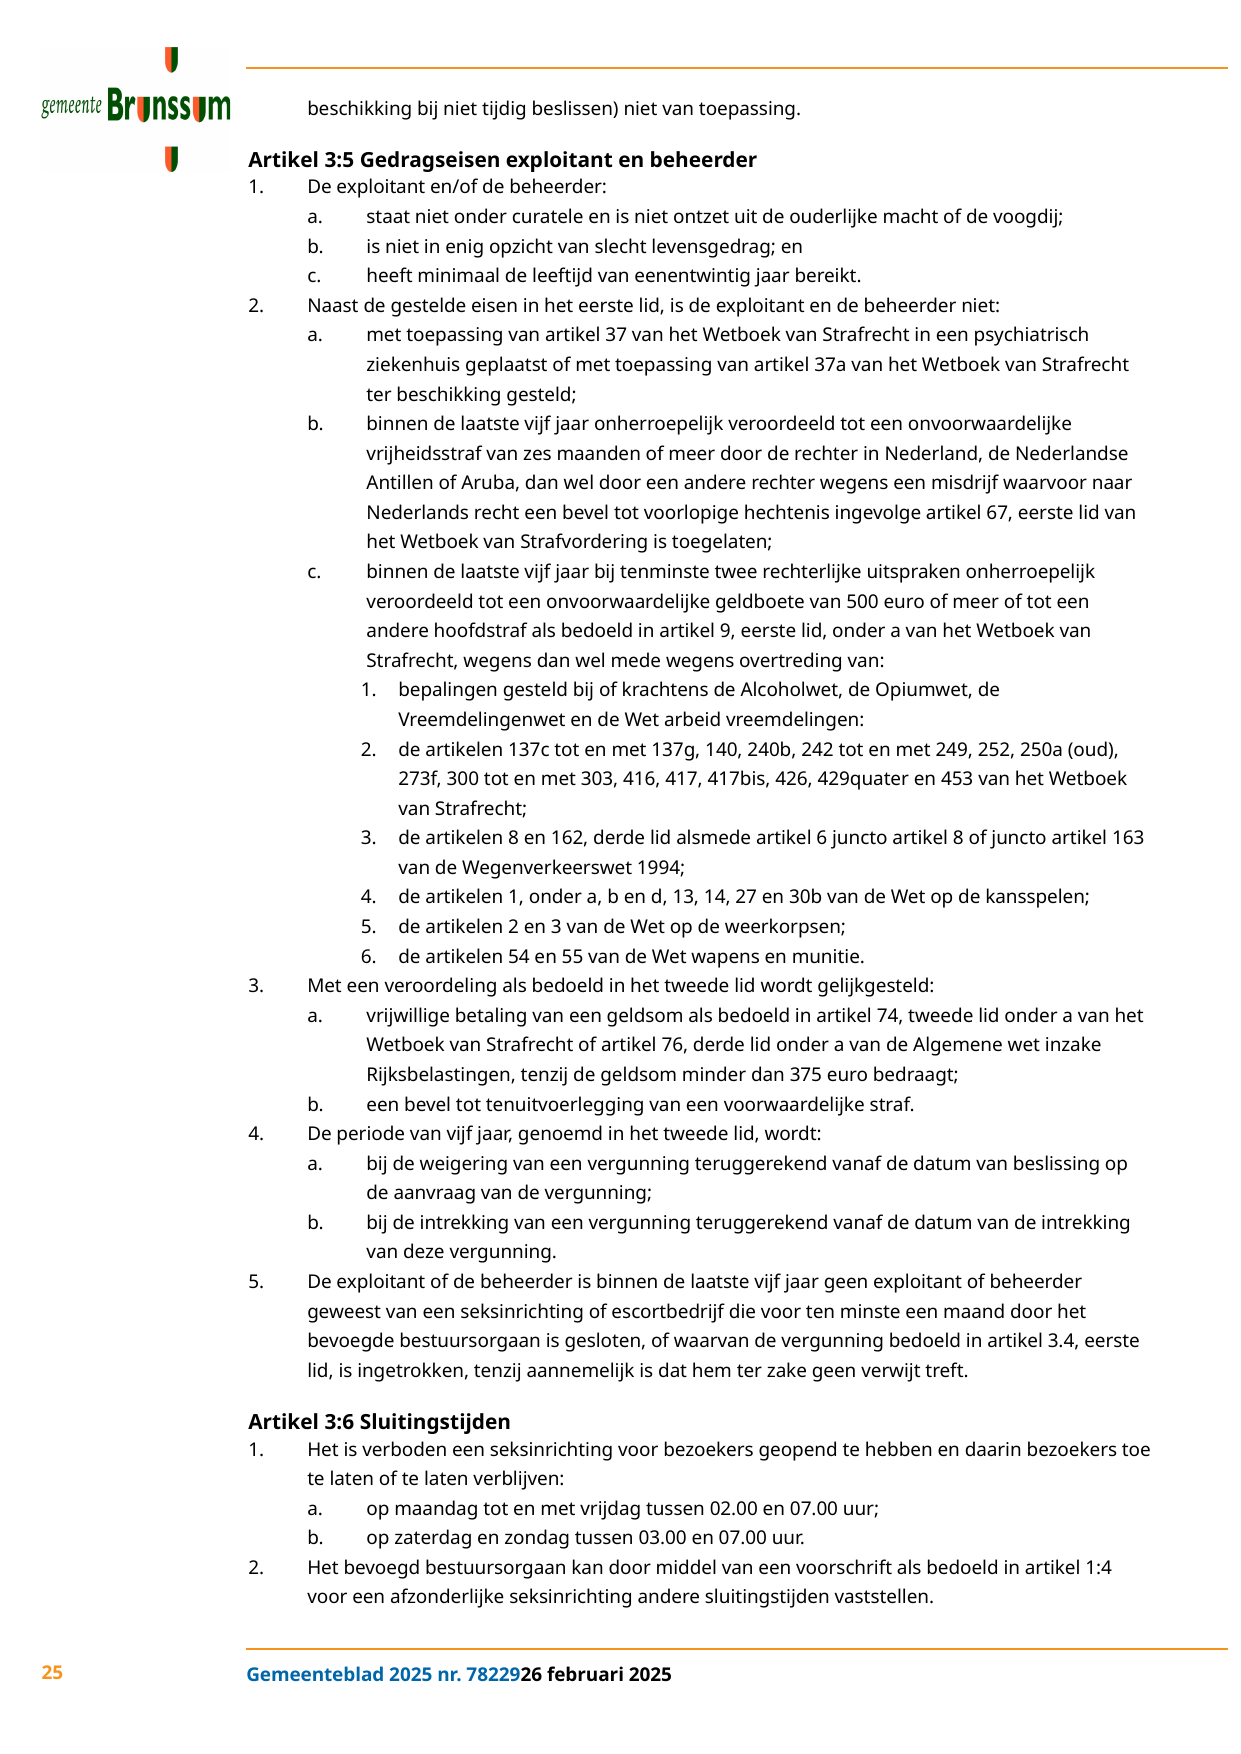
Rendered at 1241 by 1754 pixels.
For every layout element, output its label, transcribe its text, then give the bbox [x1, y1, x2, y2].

list de artikelen 137c tot en met 137g, 140, 240b, 242 tot en met 249, 252, 250a (oud), 273f, 300 tot en met 303, 416, 417, 417bis, 426, 429quater en 453 van het Wetboek van Strafrecht; [361, 736, 1152, 821]
list Met een veroordeling als bedoeld in het tweede lid wordt gelijkgesteld: [248, 972, 1152, 998]
list heeft minimaal de leeftijd van eenentwintig jaar bereikt. [307, 262, 1152, 288]
list bij de intrekking van een vergunning teruggerekend vanaf de datum van de intrekking van deze vergunning. [307, 1209, 1152, 1264]
list met toepassing van artikel 37 van het Wetboek van Strafrecht in een psychiatrisch ziekenhuis geplaatst of met toepassing van artikel 37a van het Wetboek van Strafrecht ter beschikking gesteld; [307, 322, 1152, 406]
list een bevel tot tenuitvoerlegging van een voorwaardelijke straf. [307, 1091, 1152, 1116]
list vrijwillige betaling van een geldsom als bedoeld in artikel 74, tweede lid onder a van het Wetboek van Strafrecht of artikel 76, derde lid onder a van de Algemene wet inzake Rijksbelastingen, tenzij de geldsom minder dan 375 euro bedraagt; [307, 1002, 1152, 1087]
list beschikking bij niet tijdig beslissen) niet van toepassing. [248, 95, 1152, 121]
list Naast de gestelde eisen in het eerste lid, is de exploitant en de beheerder niet: [248, 292, 1152, 318]
list Het is verboden een seksinrichting voor bezoekers geopend te hebben en daarin bezoekers toe te laten of te laten verblijven: [248, 1436, 1152, 1491]
list is niet in enig opzicht van slecht levensgedrag; en [307, 233, 1152, 258]
list de artikelen 8 en 162, derde lid alsmede artikel 6 juncto artikel 8 of juncto artikel 163 van de Wegenverkeerswet 1994; [361, 824, 1152, 880]
list op maandag tot en met vrijdag tussen 02.00 en 07.00 uur; [307, 1495, 1152, 1521]
list De exploitant en/of de beheerder: [248, 174, 1152, 199]
list staat niet onder curatele en is niet ontzet uit de ouderlijke macht of de voogdij; [307, 203, 1152, 229]
list binnen de laatste vijf jaar bij tenminste twee rechterlijke uitspraken onherroepelijk veroordeeld tot een onvoorwaardelijke geldboete van 500 euro of meer of tot een andere hoofdstraf als bedoeld in artikel 9, eerste lid, onder a van het Wetboek van Strafrecht, wegens dan wel mede wegens overtreding van: [307, 558, 1152, 673]
list binnen de laatste vijf jaar onherroepelijk veroordeeld tot een onvoorwaardelijke vrijheidsstraf van zes maanden of meer door de rechter in Nederland, de Nederlandse Antillen of Aruba, dan wel door een andere rechter wegens een misdrijf waarvoor naar Nederlands recht een bevel tot voorlopige hechtenis ingevolge artikel 67, eerste lid van het Wetboek van Strafvordering is toegelaten; [307, 410, 1152, 554]
list de artikelen 2 en 3 van de Wet op de weerkorpsen; [361, 913, 1152, 939]
list de artikelen 1, onder a, b en d, 13, 14, 27 en 30b van de Wet op de kansspelen; [361, 884, 1152, 909]
picture [41, 47, 231, 172]
text Artikel 3:5 Gedragseisen exploitant en beheerder [248, 145, 1152, 174]
list op zaterdag en zondag tussen 03.00 en 07.00 uur. [307, 1524, 1152, 1550]
list bepalingen gesteld bij of krachtens de Alcoholwet, de Opiumwet, de Vreemdelingenwet en de Wet arbeid vreemdelingen: [361, 677, 1152, 732]
list bij de weigering van een vergunning teruggerekend vanaf de datum van beslissing op de aanvraag van de vergunning; [307, 1150, 1152, 1205]
list Het bevoegd bestuursorgaan kan door middel van een voorschrift als bedoeld in artikel 1:4 voor een afzonderlijke seksinrichting andere sluitingstijden vaststellen. [248, 1554, 1152, 1609]
list De exploitant of de beheerder is binnen de laatste vijf jaar geen exploitant of beheerder geweest van een seksinrichting of escortbedrijf die voor ten minste een maand door het bevoegde bestuursorgaan is gesloten, of waarvan de vergunning bedoeld in artikel 3.4, eerste lid, is ingetrokken, tenzij aannemelijk is dat hem ter zake geen verwijt treft. [248, 1268, 1152, 1383]
text Artikel 3:6 Sluitingstijden [248, 1407, 1152, 1436]
list de artikelen 54 en 55 van de Wet wapens en munitie. [361, 943, 1152, 968]
list De periode van vijf jaar, genoemd in het tweede lid, wordt: [248, 1120, 1152, 1146]
